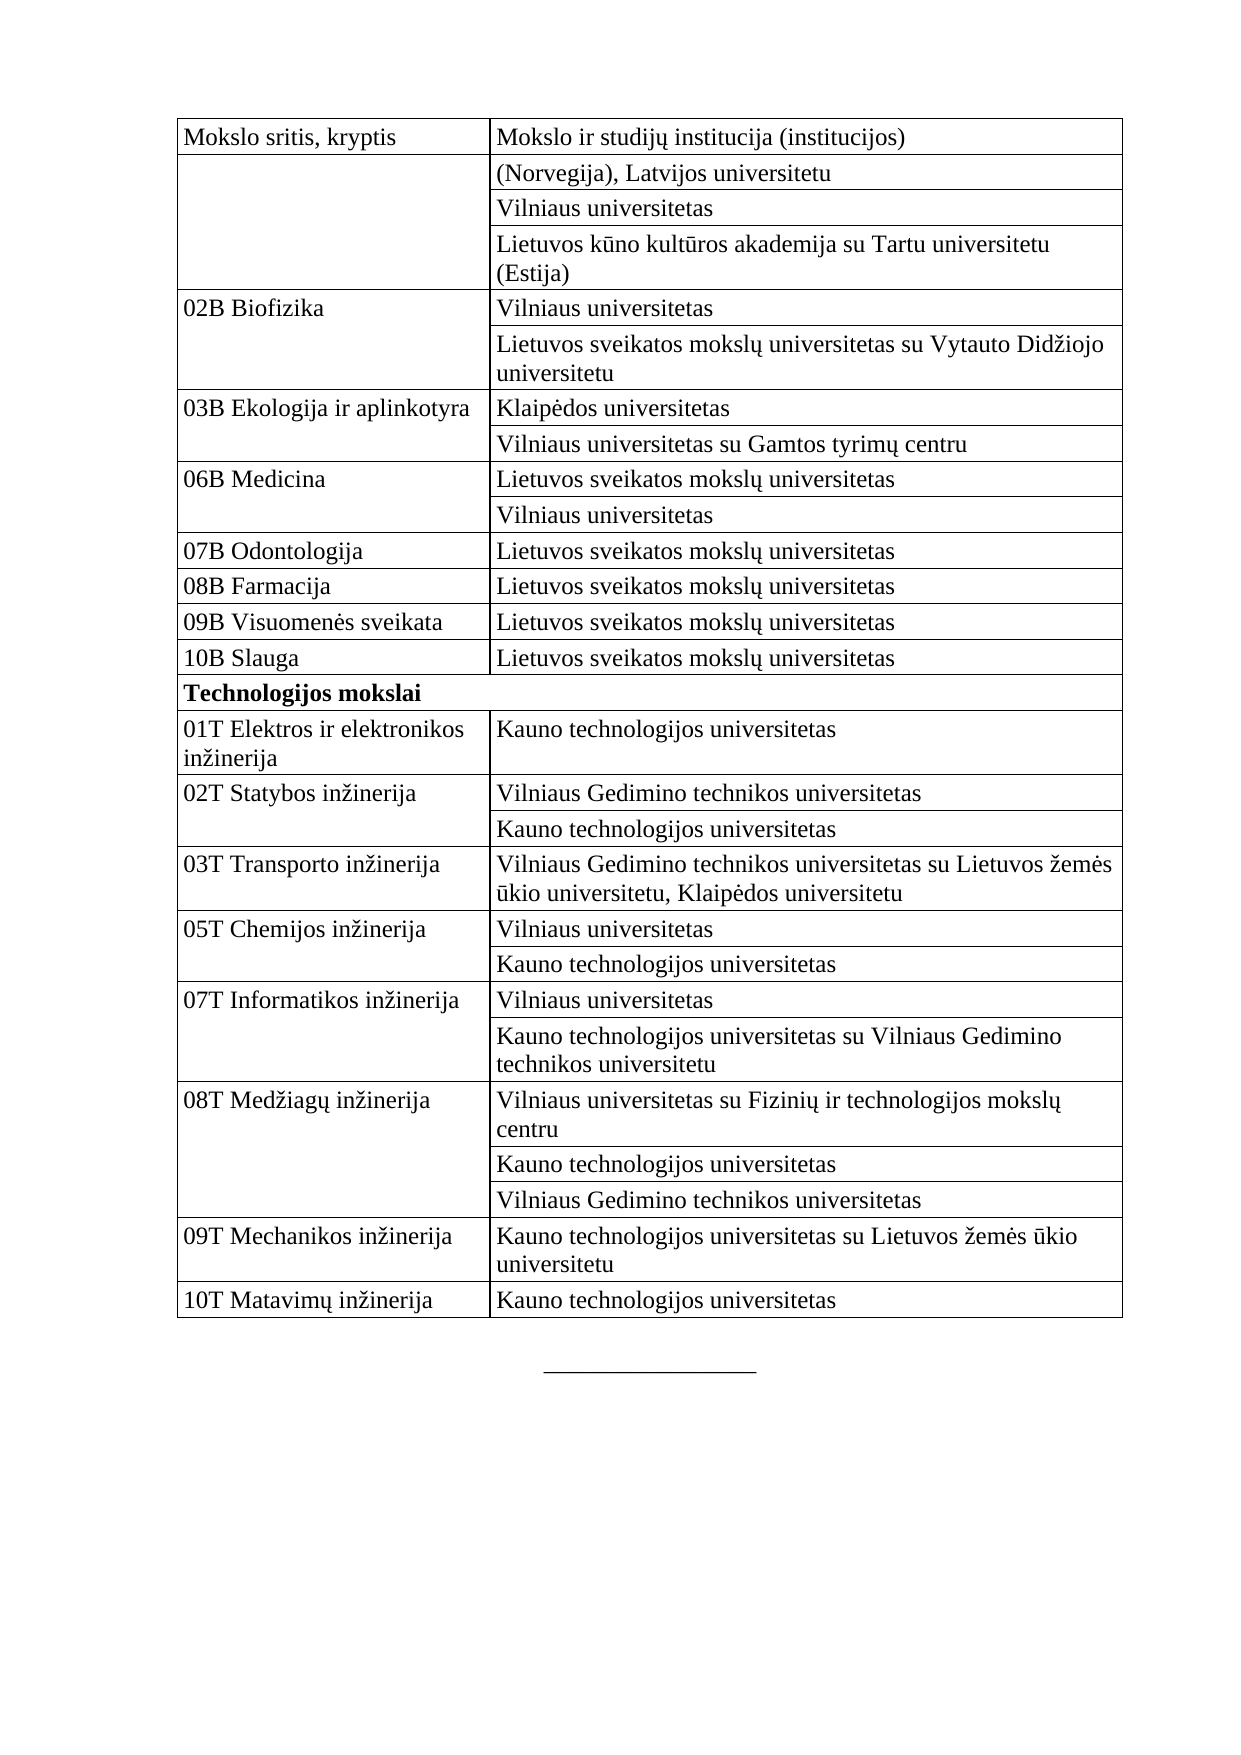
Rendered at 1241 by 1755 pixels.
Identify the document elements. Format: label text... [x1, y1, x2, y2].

table_cell 02T Statybos inžinerija [178, 775, 489, 846]
table_cell Kauno technologijos universitetas [491, 1147, 1122, 1181]
table_cell Kauno technologijos universitetas [491, 1282, 1122, 1317]
table_cell 09T Mechanikos inžinerija [178, 1218, 489, 1281]
table_cell Vilniaus universitetas [491, 190, 1122, 225]
table_cell Lietuvos sveikatos mokslų universitetas [491, 569, 1122, 603]
table_cell Vilniaus universitetas [491, 982, 1122, 1017]
table_cell Kauno technologijos universitetas [491, 947, 1122, 981]
text _________________ [177, 1347, 1122, 1375]
table_cell Technologijos mokslai [178, 675, 1122, 710]
table_cell 10T Matavimų inžinerija [178, 1282, 489, 1317]
table_cell Lietuvos sveikatos mokslų universitetas [491, 533, 1122, 567]
table_cell Kauno technologijos universitetas [491, 711, 1122, 774]
table_cell 01T Elektros ir elektronikos inžinerija [178, 711, 489, 774]
table_cell Vilniaus Gedimino technikos universitetas [491, 1182, 1122, 1217]
table_cell Kauno technologijos universitetas [491, 811, 1122, 846]
table_header Mokslo sritis, kryptis [178, 119, 489, 154]
table_cell 08B Farmacija [178, 569, 489, 603]
table_cell 03T Transporto inžinerija [178, 847, 489, 910]
table_cell Lietuvos sveikatos mokslų universitetas [491, 640, 1122, 674]
table_cell Klaipėdos universitetas [491, 390, 1122, 425]
table_cell 10B Slauga [178, 640, 489, 674]
table_cell Kauno technologijos universitetas su Lietuvos žemės ūkio universitetu [491, 1218, 1122, 1281]
table_cell Lietuvos sveikatos mokslų universitetas [491, 462, 1122, 496]
table_cell 07T Informatikos inžinerija [178, 982, 489, 1081]
table_cell Vilniaus universitetas [491, 911, 1122, 946]
table_cell 07B Odontologija [178, 533, 489, 567]
table_cell (Norvegija), Latvijos universitetu [491, 155, 1122, 189]
table_cell Lietuvos sveikatos mokslų universitetas su Vytauto Didžiojo universitetu [491, 326, 1122, 389]
table_cell Vilniaus universitetas su Fizinių ir technologijos mokslų centru [491, 1082, 1122, 1146]
table_cell 06B Medicina [178, 462, 489, 532]
table_cell [178, 155, 489, 289]
table_header Mokslo ir studijų institucija (institucijos) [491, 119, 1122, 154]
table_cell 08T Medžiagų inžinerija [178, 1082, 489, 1217]
table_cell Vilniaus Gedimino technikos universitetas su Lietuvos žemės ūkio universitetu, Klaipėdos universitetu [491, 847, 1122, 910]
table_cell 03B Ekologija ir aplinkotyra [178, 390, 489, 461]
table_cell Vilniaus universitetas [491, 497, 1122, 532]
table_cell 02B Biofizika [178, 290, 489, 389]
table_cell Kauno technologijos universitetas su Vilniaus Gedimino technikos universitetu [491, 1018, 1122, 1081]
table_cell Lietuvos kūno kultūros akademija su Tartu universitetu (Estija) [491, 226, 1122, 289]
table_cell 09B Visuomenės sveikata [178, 604, 489, 639]
table_cell Vilniaus universitetas su Gamtos tyrimų centru [491, 426, 1122, 461]
table_cell Lietuvos sveikatos mokslų universitetas [491, 604, 1122, 639]
table_cell 05T Chemijos inžinerija [178, 911, 489, 981]
table_cell Vilniaus universitetas [491, 290, 1122, 325]
table_cell Vilniaus Gedimino technikos universitetas [491, 775, 1122, 810]
